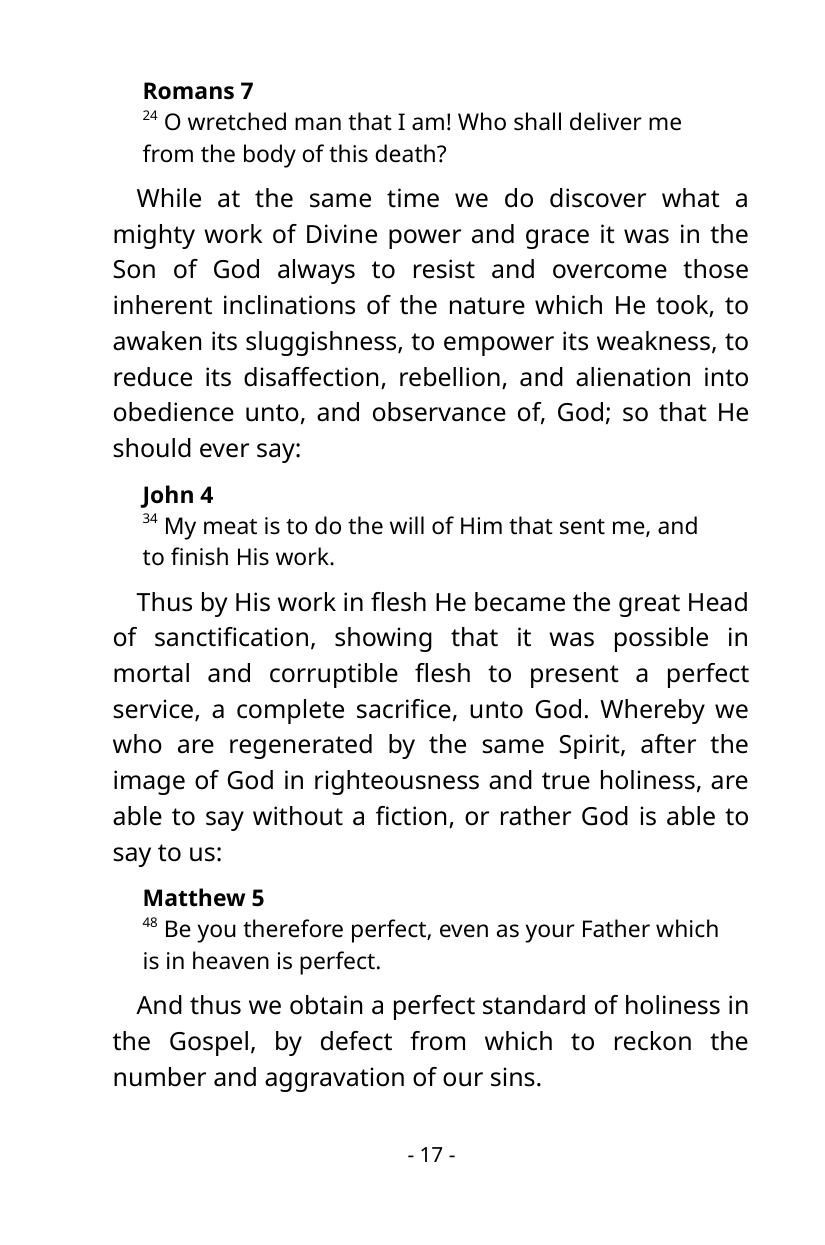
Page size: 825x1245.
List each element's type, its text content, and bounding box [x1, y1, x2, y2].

text While at the same time we do discover what a mighty work of Divine power and grace it was in the Son of God always to resist and overcome those inherent inclinations of the nature which He took, to awaken its sluggishness, to empower its weakness, to reduce its disaffection, rebellion, and alienation into obedience unto, and observance of, God; so that He should ever say: [112, 181, 750, 465]
text Romans 7 [142, 75, 750, 106]
text And thus we obtain a perfect standard of holiness in the Gospel, by defect from which to reckon the number and aggravation of our sins. [112, 988, 750, 1093]
text 48 Be you therefore perfect, even as your Father which is in heaven is perfect. [142, 913, 720, 976]
text Matthew 5 [142, 882, 750, 913]
text John 4 [142, 478, 750, 510]
text Thus by His work in flesh He became the great Head of sanctification, showing that it was possible in mortal and corruptible flesh to present a perfect service, a complete sacrifice, unto God. Whereby we who are regenerated by the same Spirit, after the image of God in righteousness and true holiness, are able to say without a fiction, or rather God is able to say to us: [112, 584, 750, 868]
text 24 O wretched man that I am! Who shall deliver me from the body of this death? [142, 106, 720, 169]
text 34 My meat is to do the will of Him that sent me, and to finish His work. [142, 510, 720, 572]
